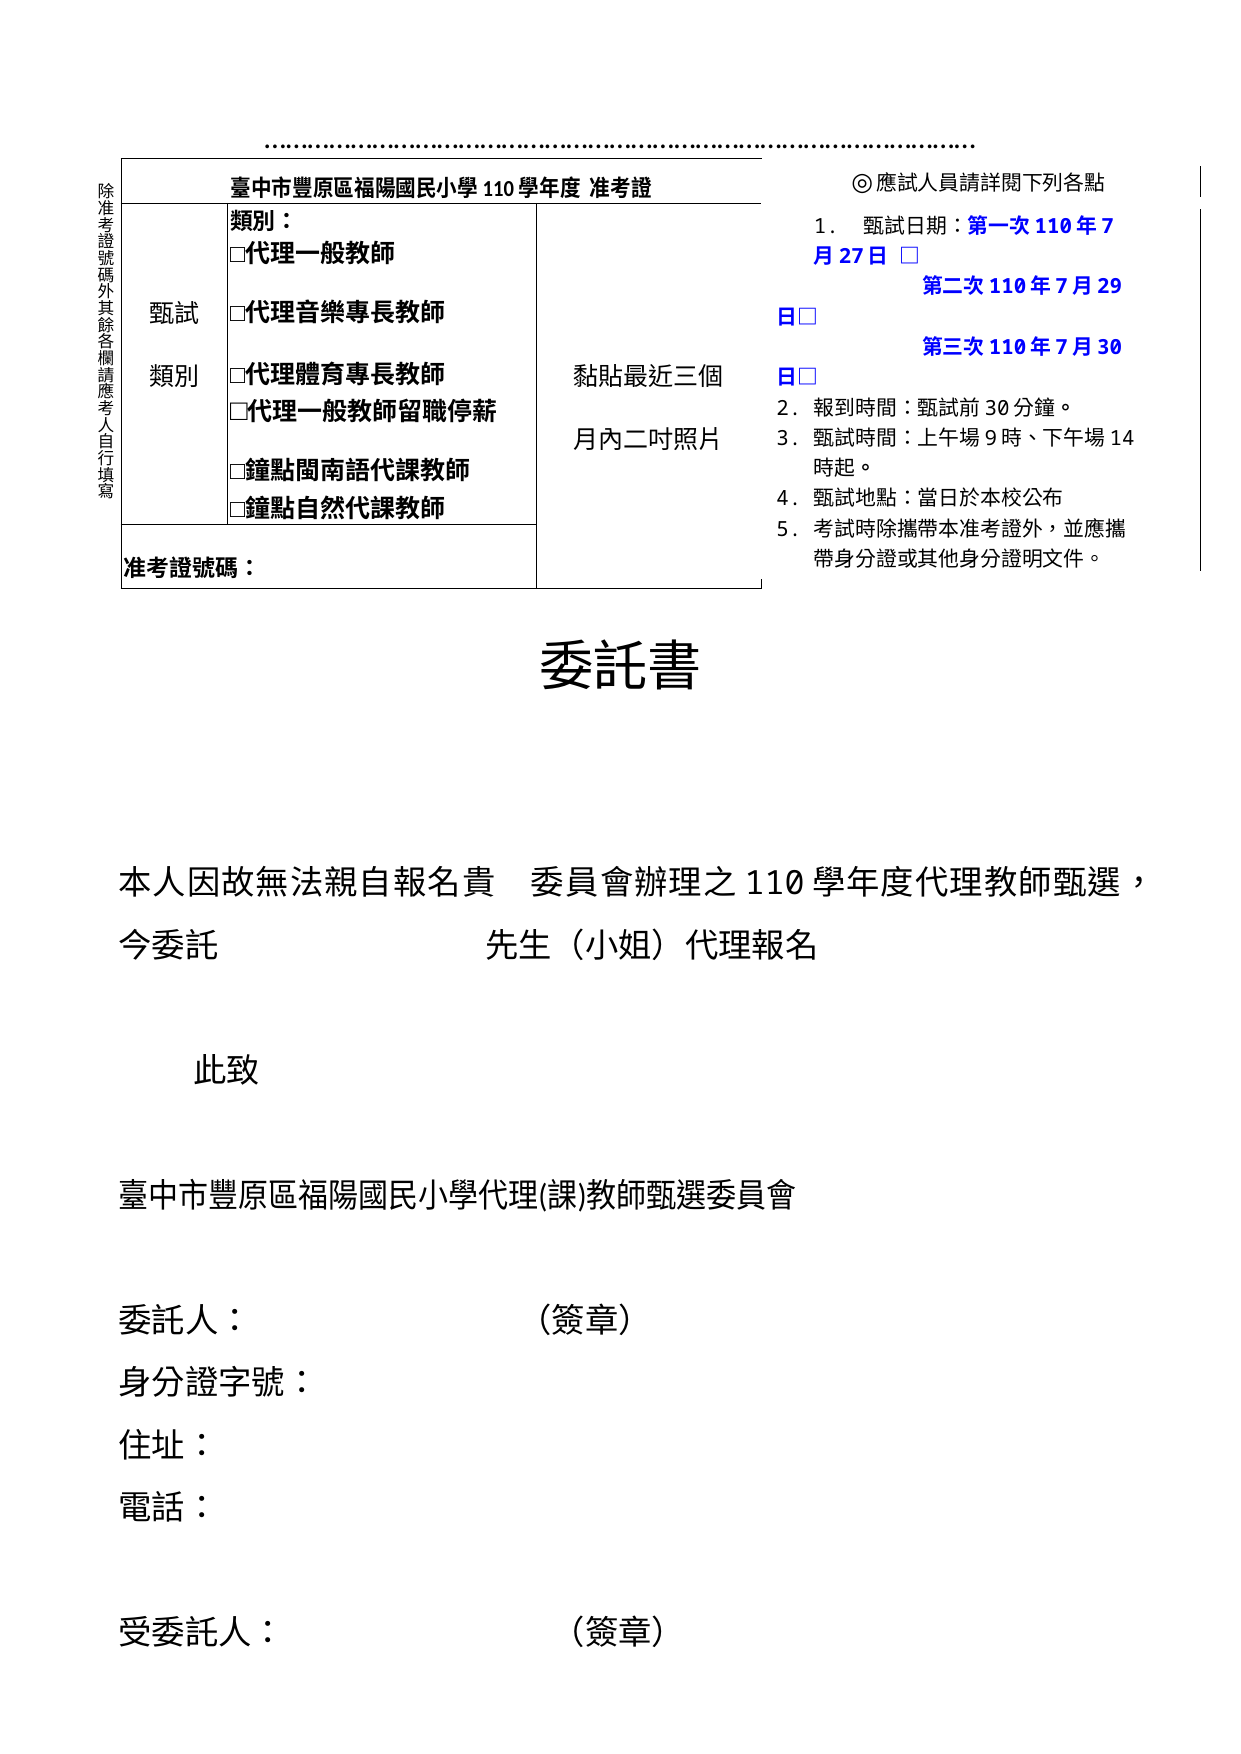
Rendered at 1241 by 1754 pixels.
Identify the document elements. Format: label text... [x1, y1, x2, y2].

text 住址： [118, 1401, 1122, 1463]
table_cell 類別： □代理一般教師 □代理音樂專長教師 □代理體育專長教師 □代理一般教師留職停薪 □鐘點閩南語代課教師 □鐘點自然代課教師 [228, 204, 536, 524]
text 此致 [118, 1026, 1122, 1088]
text 委託人： （簽章） [118, 1276, 1122, 1338]
text 臺中市豐原區福陽國民小學代理(課)教師甄選委員會 [118, 1151, 1122, 1213]
table_header 臺中市豐原區福陽國民小學110學年度 准考證 [92, 183, 118, 512]
table_cell 黏貼最近三個 月內二吋照片 [537, 204, 761, 587]
text 本人因故無法親自報名貴 委員會辦理之110學年度代理教師甄選，今委託 先生（小姐）代理報名 [118, 838, 1122, 963]
text 電話： [118, 1463, 1122, 1526]
table_cell 甄試 類別 [122, 204, 227, 524]
text ……………………………………………………………………………………… [118, 96, 1122, 158]
text 受委託人： （簽章） [118, 1588, 1122, 1651]
text 委託書 [118, 588, 1122, 713]
table_header 臺中市豐原區福陽國民小學110學年度 准考證 [122, 159, 1216, 579]
text 身分證字號： [118, 1338, 1122, 1401]
table_cell 准考證號碼： [122, 525, 536, 587]
